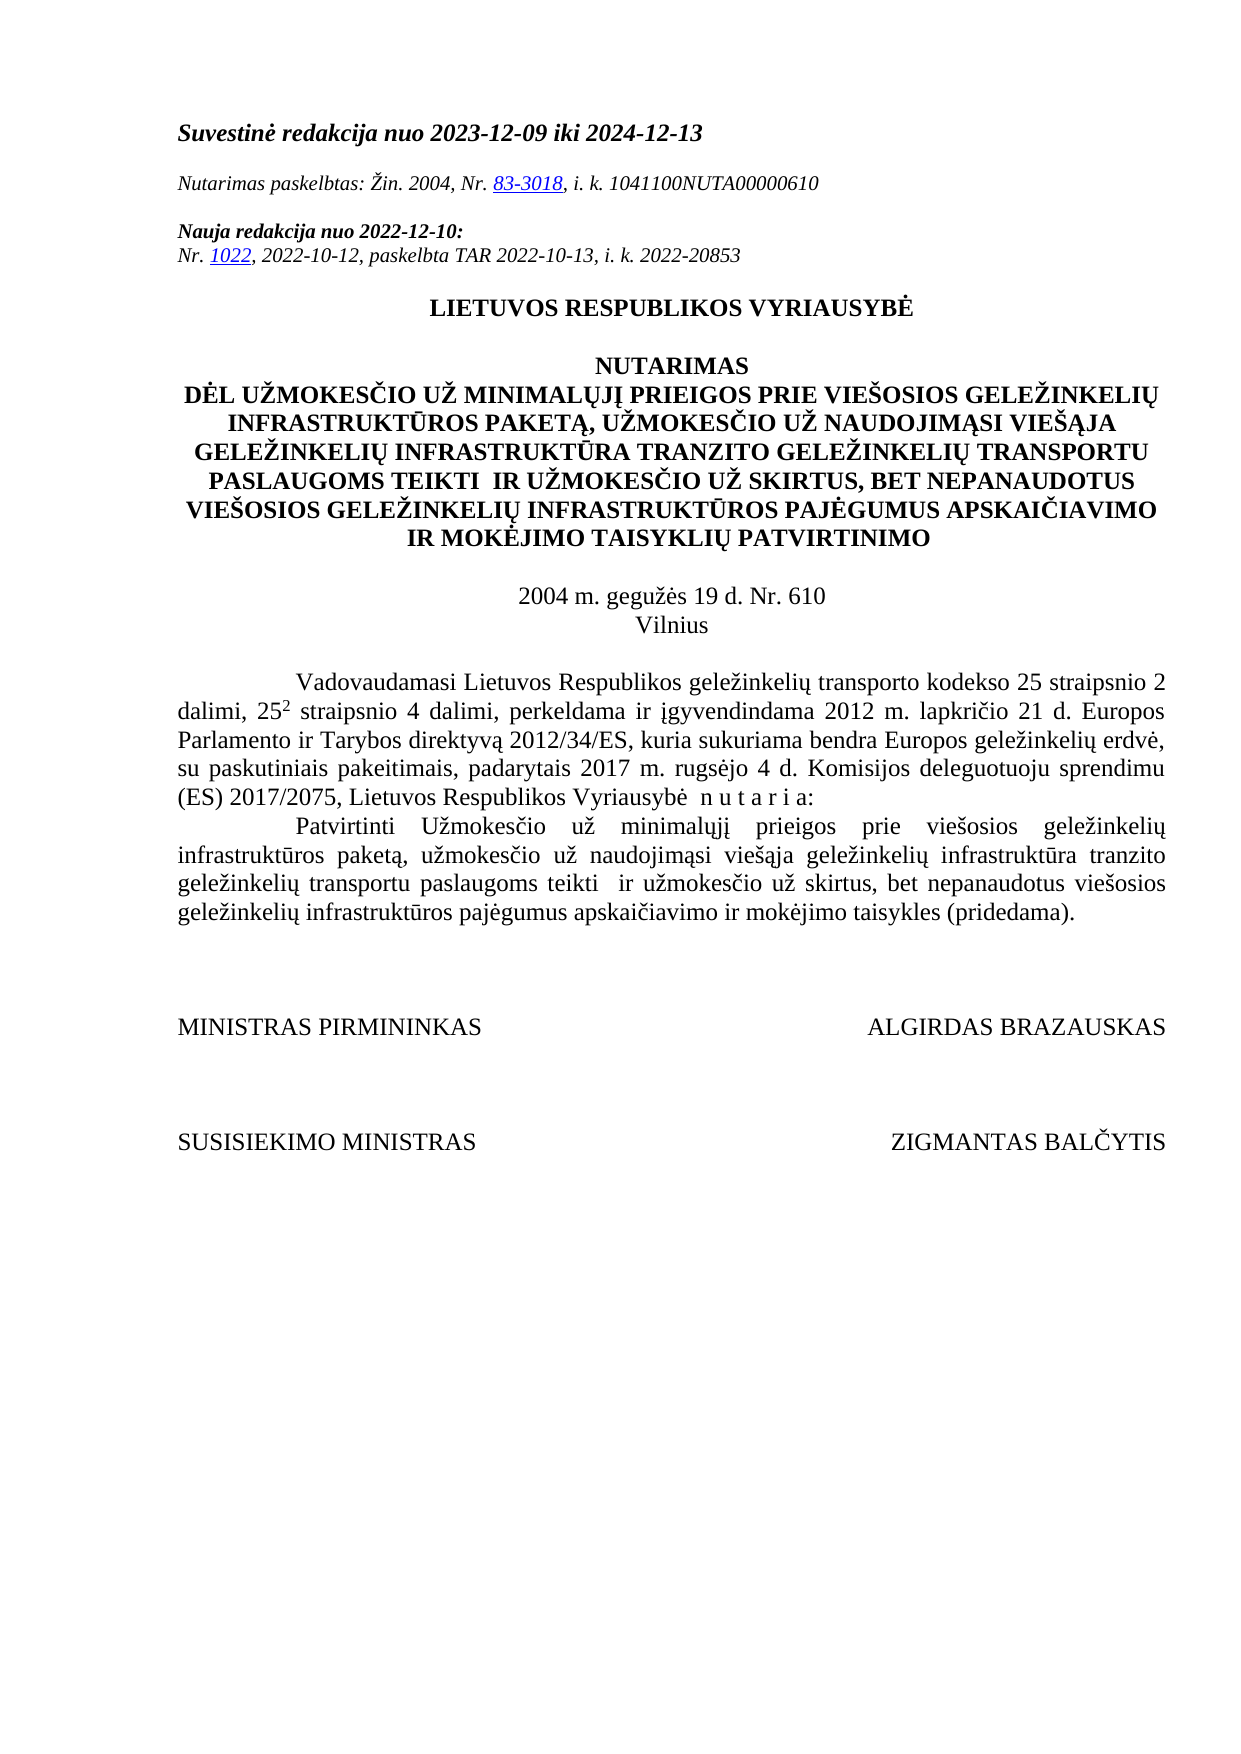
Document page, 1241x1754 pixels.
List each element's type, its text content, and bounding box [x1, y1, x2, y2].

text LIETUVOS RESPUBLIKOS VYRIAUSYBĖ [177, 293, 1166, 322]
text Nauja redakcija nuo 2022-12-10: [177, 219, 1166, 243]
text Patvirtinti Užmokesčio už minimalųjį prieigos prie viešosios geležinkelių infrastruktūros paketą, užmokesčio už naudojimąsi viešąja geležinkelių infrastruktūra tranzito geležinkelių transportu paslaugoms teikti ir užmokesčio už skirtus, bet nepanaudotus viešosios geležinkelių infrastruktūros pajėgumus apskaičiavimo ir mokėjimo taisykles (pridedama). [177, 811, 1166, 926]
text Nr. 1022, 2022-10-12, paskelbta TAR 2022-10-13, i. k. 2022-20853 [177, 243, 1166, 267]
text 2004 m. gegužės 19 d. Nr. 610 [177, 581, 1166, 610]
text NUTARIMAS [177, 351, 1166, 380]
text SUSISIEKIMO MINISTRAS ZIGMANTAS BALČYTIS [177, 1127, 1166, 1156]
text DĖL UŽMOKESČIO UŽ MINIMALŲJĮ PRIEIGOS PRIE VIEŠOSIOS GELEŽINKELIŲ INFRASTRUKTŪROS PAKETĄ, UŽMOKESČIO UŽ NAUDOJIMĄSI VIEŠĄJA GELEŽINKELIŲ INFRASTRUKTŪRA TRANZITO GELEŽINKELIŲ TRANSPORTU PASLAUGOMS TEIKTI IR UŽMOKESČIO UŽ SKIRTUS, BET NEPANAUDOTUS VIEŠOSIOS GELEŽINKELIŲ INFRASTRUKTŪROS PAJĖGUMUS APSKAIČIAVIMO IR MOKĖJIMO TAISYKLIŲ PATVIRTINIMO [177, 380, 1166, 552]
text Nutarimas paskelbtas: Žin. 2004, Nr. 83-3018, i. k. 1041100NUTA00000610 [177, 171, 1166, 195]
text MINISTRAS PIRMININKAS ALGIRDAS BRAZAUSKAS [177, 1012, 1166, 1041]
text Suvestinė redakcija nuo 2023-12-09 iki 2024-12-13 [177, 118, 1166, 147]
text Vadovaudamasi Lietuvos Respublikos geležinkelių transporto kodekso 25 straipsnio 2 dalimi, 252 straipsnio 4 dalimi, perkeldama ir įgyvendindama 2012 m. lapkričio 21 d. Europos Parlamento ir Tarybos direktyvą 2012/34/ES, kuria sukuriama bendra Europos geležinkelių erdvė, su paskutiniais pakeitimais, padarytais 2017 m. rugsėjo 4 d. Komisijos deleguotuoju sprendimu (ES) 2017/2075, Lietuvos Respublikos Vyriausybė n u t a r i a: [177, 667, 1166, 811]
text Vilnius [177, 610, 1166, 638]
